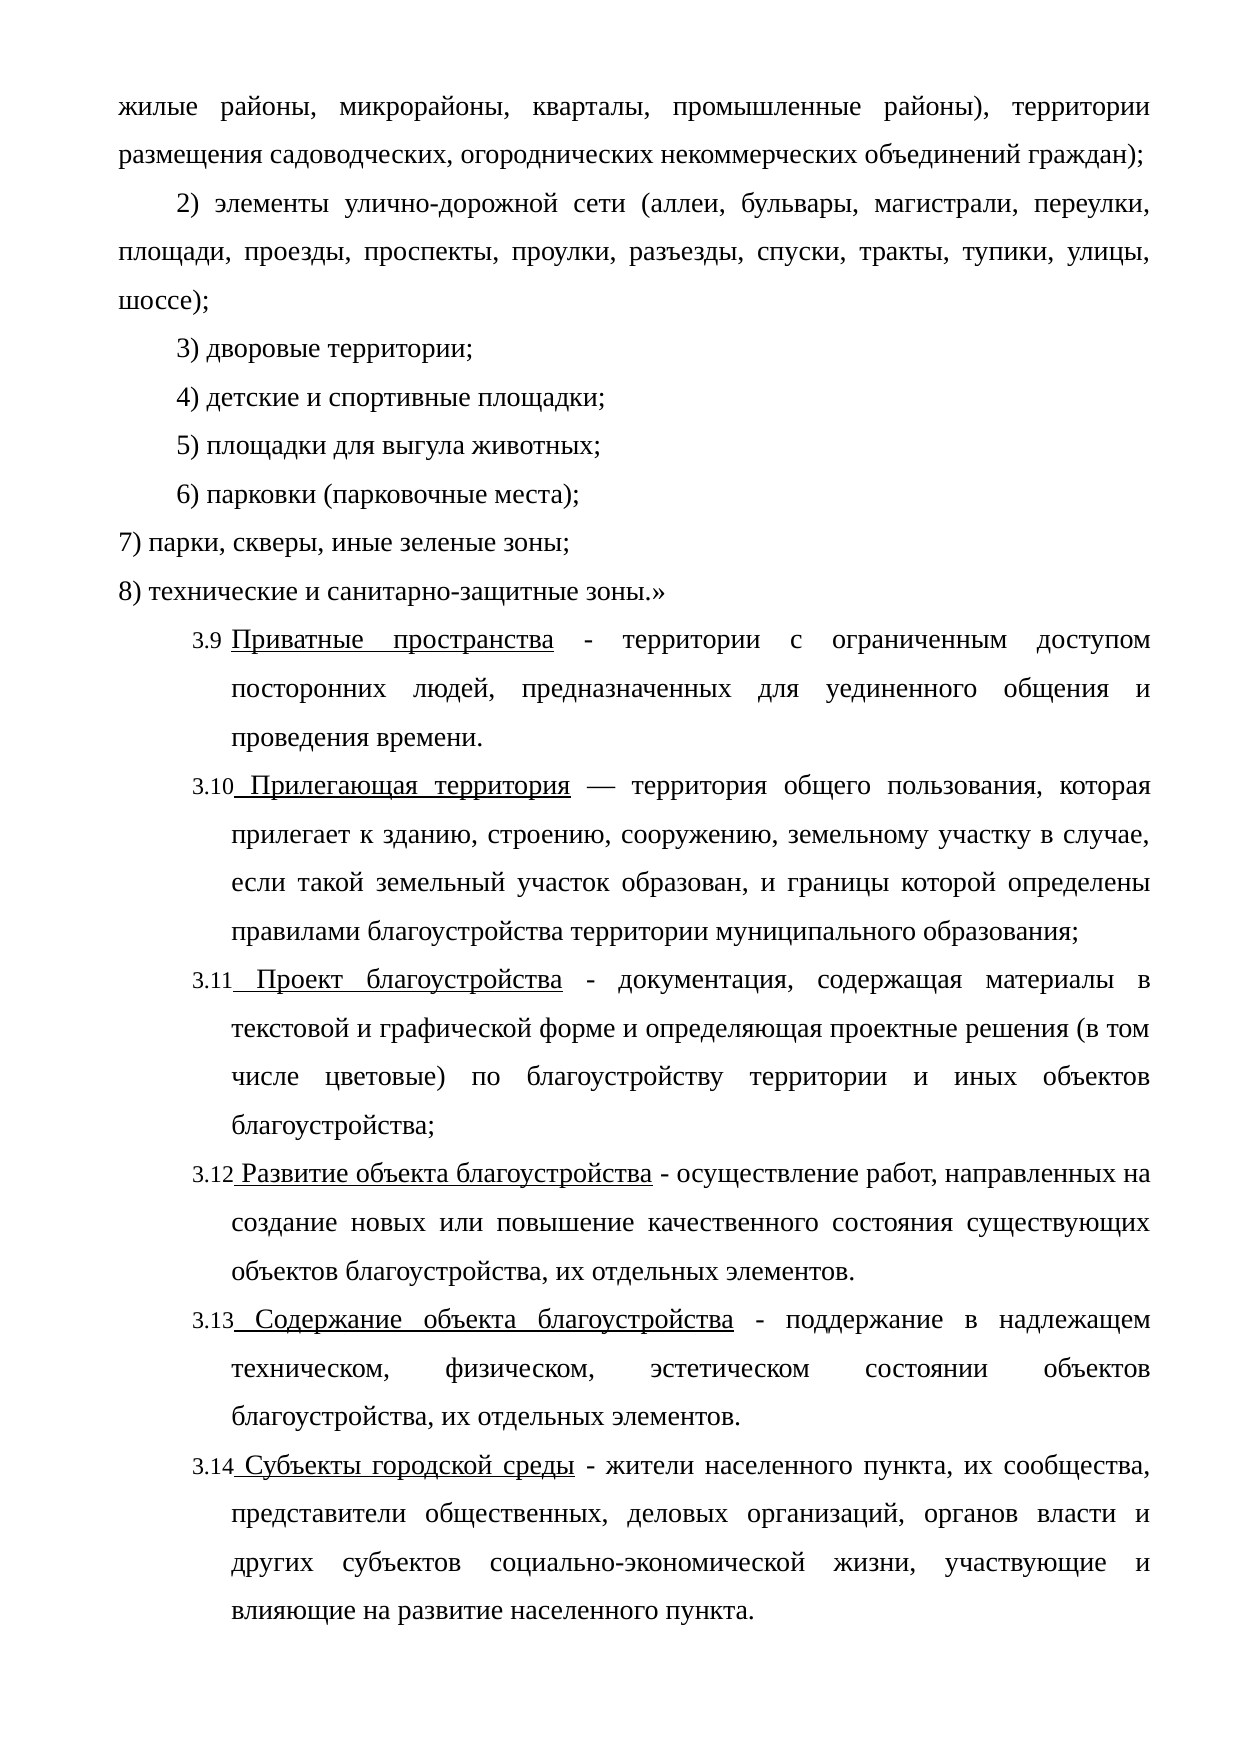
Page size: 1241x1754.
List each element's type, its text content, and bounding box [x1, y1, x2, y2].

text 2) элементы улично-дорожной сети (аллеи, бульвары, магистрали, переулки, площади, проезды, проспекты, проулки, разъезды, спуски, тракты, тупики, улицы, шоссе); [118, 186, 1151, 315]
text 8) технические и санитарно-защитные зоны.» [118, 574, 1151, 606]
list Субъекты городской среды - жители населенного пункта, их сообщества, представители общественных, деловых организаций, органов власти и других субъектов социально-экономической жизни, участвующие и влияющие на развитие населенного пункта. [192, 1448, 1151, 1626]
text 3) дворовые территории; [118, 331, 1151, 364]
text 7) парки, скверы, иные зеленые зоны; [118, 526, 1151, 558]
list Приватные пространства - территории с ограниченным доступом посторонних людей, предназначенных для уединенного общения и проведения времени. [192, 623, 1151, 752]
text 5) площадки для выгула животных; [118, 428, 1151, 461]
list Развитие объекта благоустройства - осуществление работ, направленных на создание новых или повышение качественного состояния существующих объектов благоустройства, их отдельных элементов. [192, 1157, 1151, 1286]
text 4) детские и спортивные площадки; [118, 380, 1151, 412]
text жилые районы, микрорайоны, кварталы, промышленные районы), территории размещения садоводческих, огороднических некоммерческих объединений граждан); [118, 89, 1151, 169]
list Прилегающая территория — территория общего пользования, которая прилегает к зданию, строению, сооружению, земельному участку в случае, если такой земельный участок образован, и границы которой определены правилами благоустройства территории муниципального образования; [192, 768, 1151, 946]
text 6) парковки (парковочные места); [118, 477, 1151, 509]
list Проект благоустройства - документация, содержащая материалы в текстовой и графической форме и определяющая проектные решения (в том числе цветовые) по благоустройству территории и иных объектов благоустройства; [192, 962, 1151, 1140]
list Содержание объекта благоустройства - поддержание в надлежащем техническом, физическом, эстетическом состоянии объектов благоустройства, их отдельных элементов. [192, 1302, 1151, 1432]
